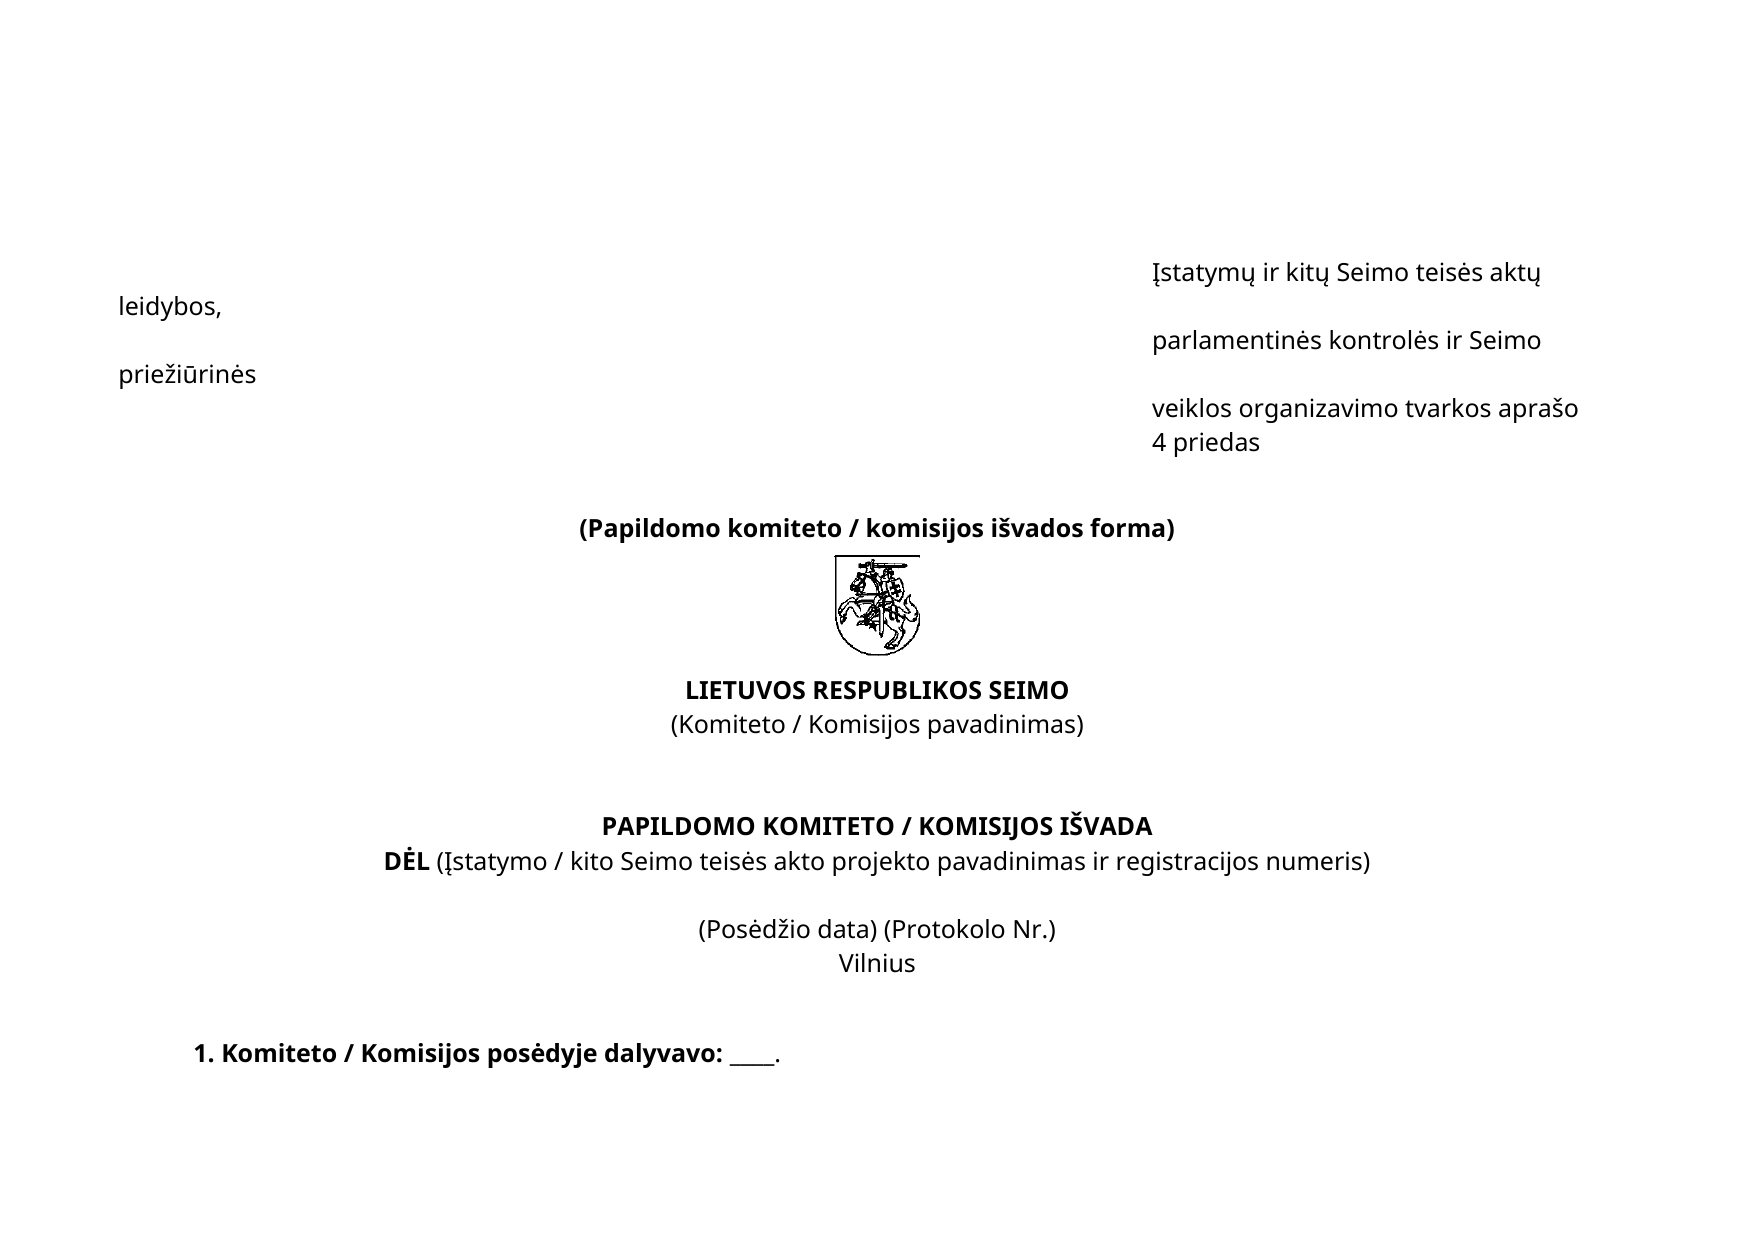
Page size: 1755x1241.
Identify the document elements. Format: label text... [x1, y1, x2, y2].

text LIETUVOS RESPUBLIKOS SEIMO [118, 673, 1636, 707]
text DĖL (Įstatymo / kito Seimo teisės akto projekto pavadinimas ir registracijos numeris) [118, 843, 1636, 877]
text veiklos organizavimo tvarkos aprašo [1152, 391, 1636, 425]
text Įstatymų ir kitų Seimo teisės aktų leidybos, [118, 255, 1636, 323]
text Vilnius [118, 945, 1636, 979]
text (Papildomo komiteto / komisijos išvados forma) [118, 510, 1636, 544]
text PAPILDOMO KOMITETO / KOMISIJOS IŠVADA [118, 809, 1636, 843]
text (Posėdžio data) (Protokolo Nr.) [118, 911, 1636, 945]
text 4 priedas [1152, 425, 1636, 459]
text parlamentinės kontrolės ir Seimo priežiūrinės [118, 323, 1636, 391]
text (Komiteto / Komisijos pavadinimas) [118, 707, 1636, 741]
text 1. Komiteto / Komisijos posėdyje dalyvavo: ____. [118, 1036, 1636, 1070]
